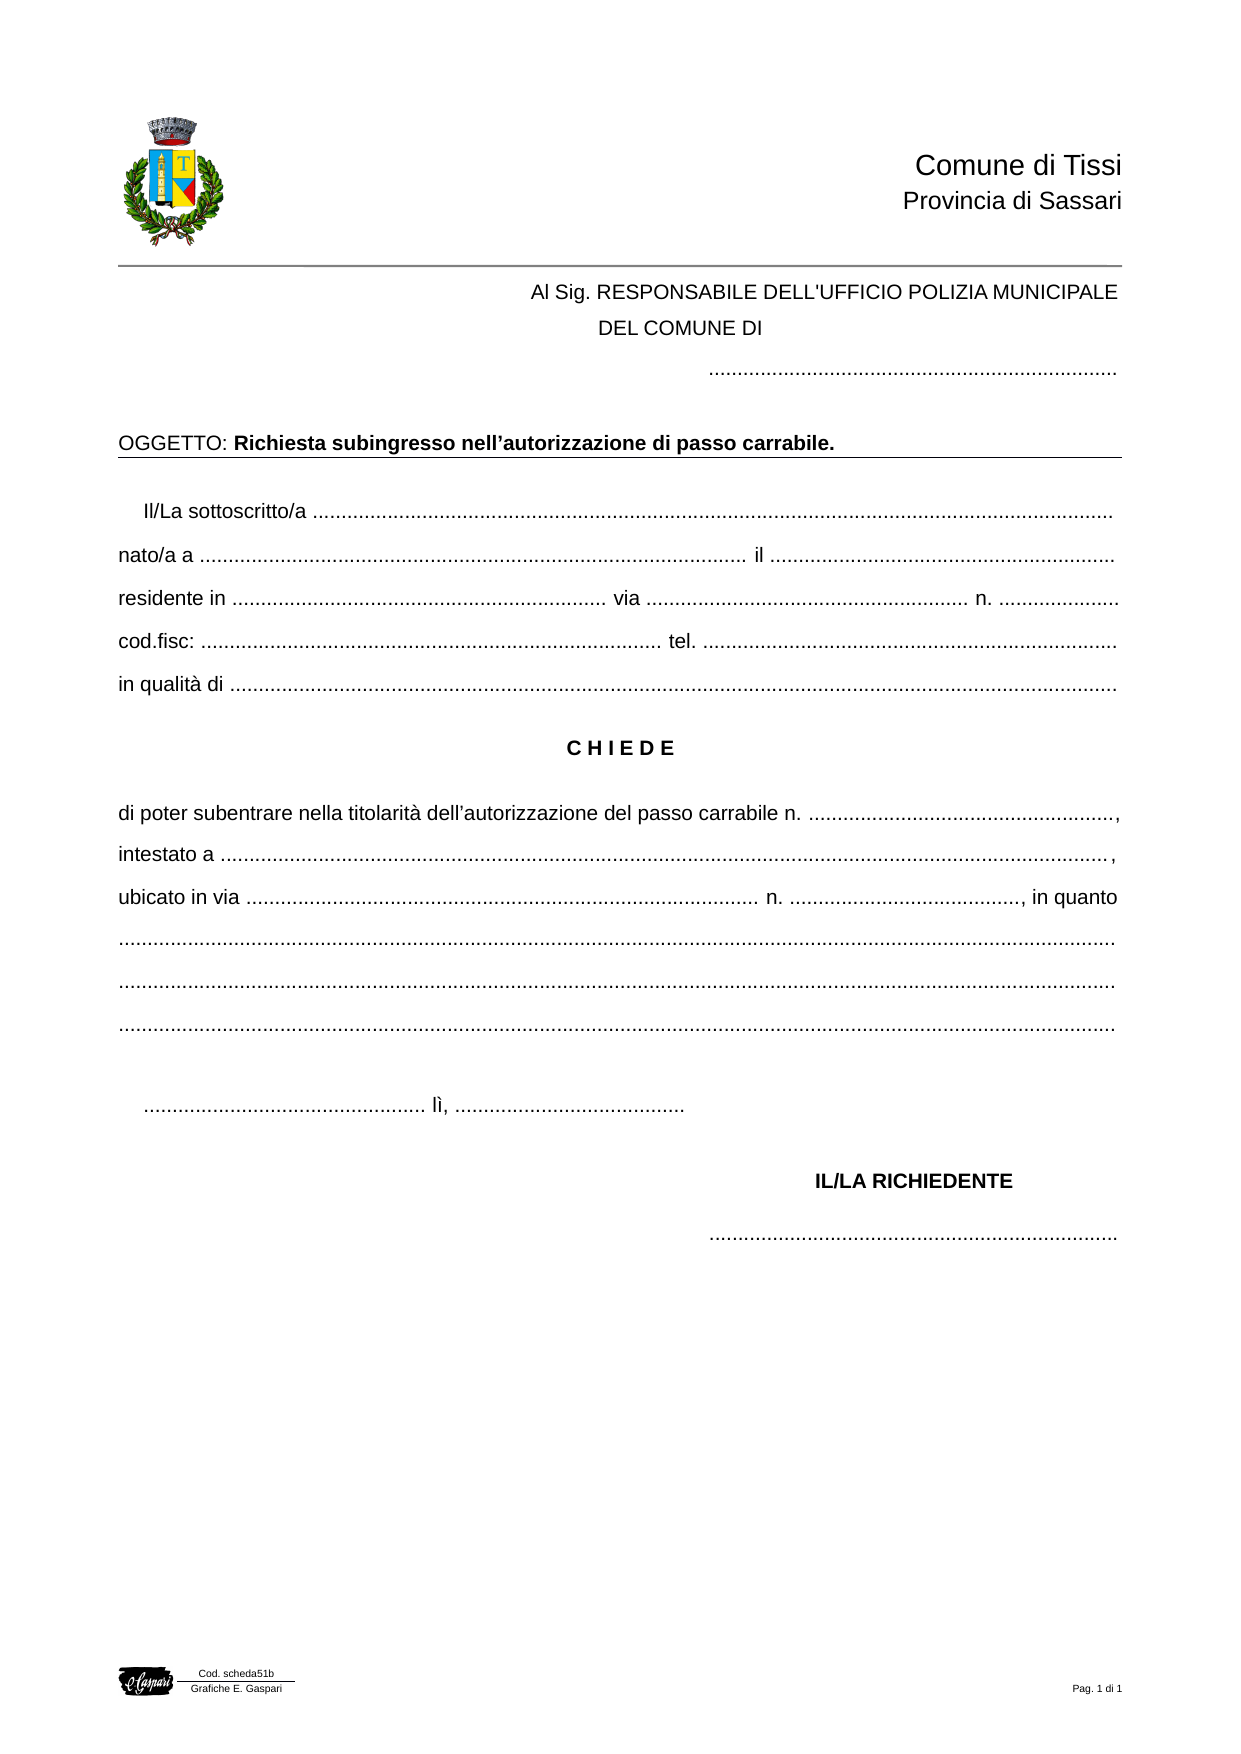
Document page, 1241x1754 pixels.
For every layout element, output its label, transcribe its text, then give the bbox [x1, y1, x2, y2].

text nato/a a ............................................................................................... il ............................................................ [118, 539, 1122, 567]
text Provincia di Sassari [224, 186, 1122, 215]
text ................................................. lì, ........................................ [143, 1089, 1122, 1117]
text cod.fisc: ................................................................................ tel. ........................................................................ [118, 625, 1122, 654]
text ............................................................................................................................................................................. [118, 965, 1122, 994]
text IL/LA RICHIEDENTE [706, 1169, 1122, 1193]
text residente in ................................................................. via ........................................................ n. ..................... [118, 582, 1122, 611]
text DEL COMUNE DI [598, 316, 1122, 340]
text OGGETTO: Richiesta subingresso nell’autorizzazione di passo carrabile. [118, 431, 1122, 457]
picture [122, 117, 224, 248]
text in qualità di .......................................................................................................................................................... [118, 668, 1122, 697]
text Al Sig. RESPONSABILE DELL'UFFICIO POLIZIA MUNICIPALE [531, 280, 1122, 304]
text Il/La sottoscritto/a ........................................................................................................................................... [118, 496, 1122, 524]
text ubicato in via ......................................................................................... n. ........................................, in quanto ............................................................................................................................................................................. [118, 881, 1122, 951]
text Comune di Tissi [224, 148, 1122, 181]
text di poter subentrare nella titolarità dell’autorizzazione del passo carrabile n. ....................................................., intestato a .........................................................................................................................................................., [118, 797, 1122, 867]
text C H I E D E [118, 736, 1122, 760]
picture [118, 1666, 174, 1696]
text ....................................................................... [706, 1217, 1122, 1246]
text ....................................................................... [708, 352, 1122, 381]
text ............................................................................................................................................................................. [118, 1008, 1122, 1037]
